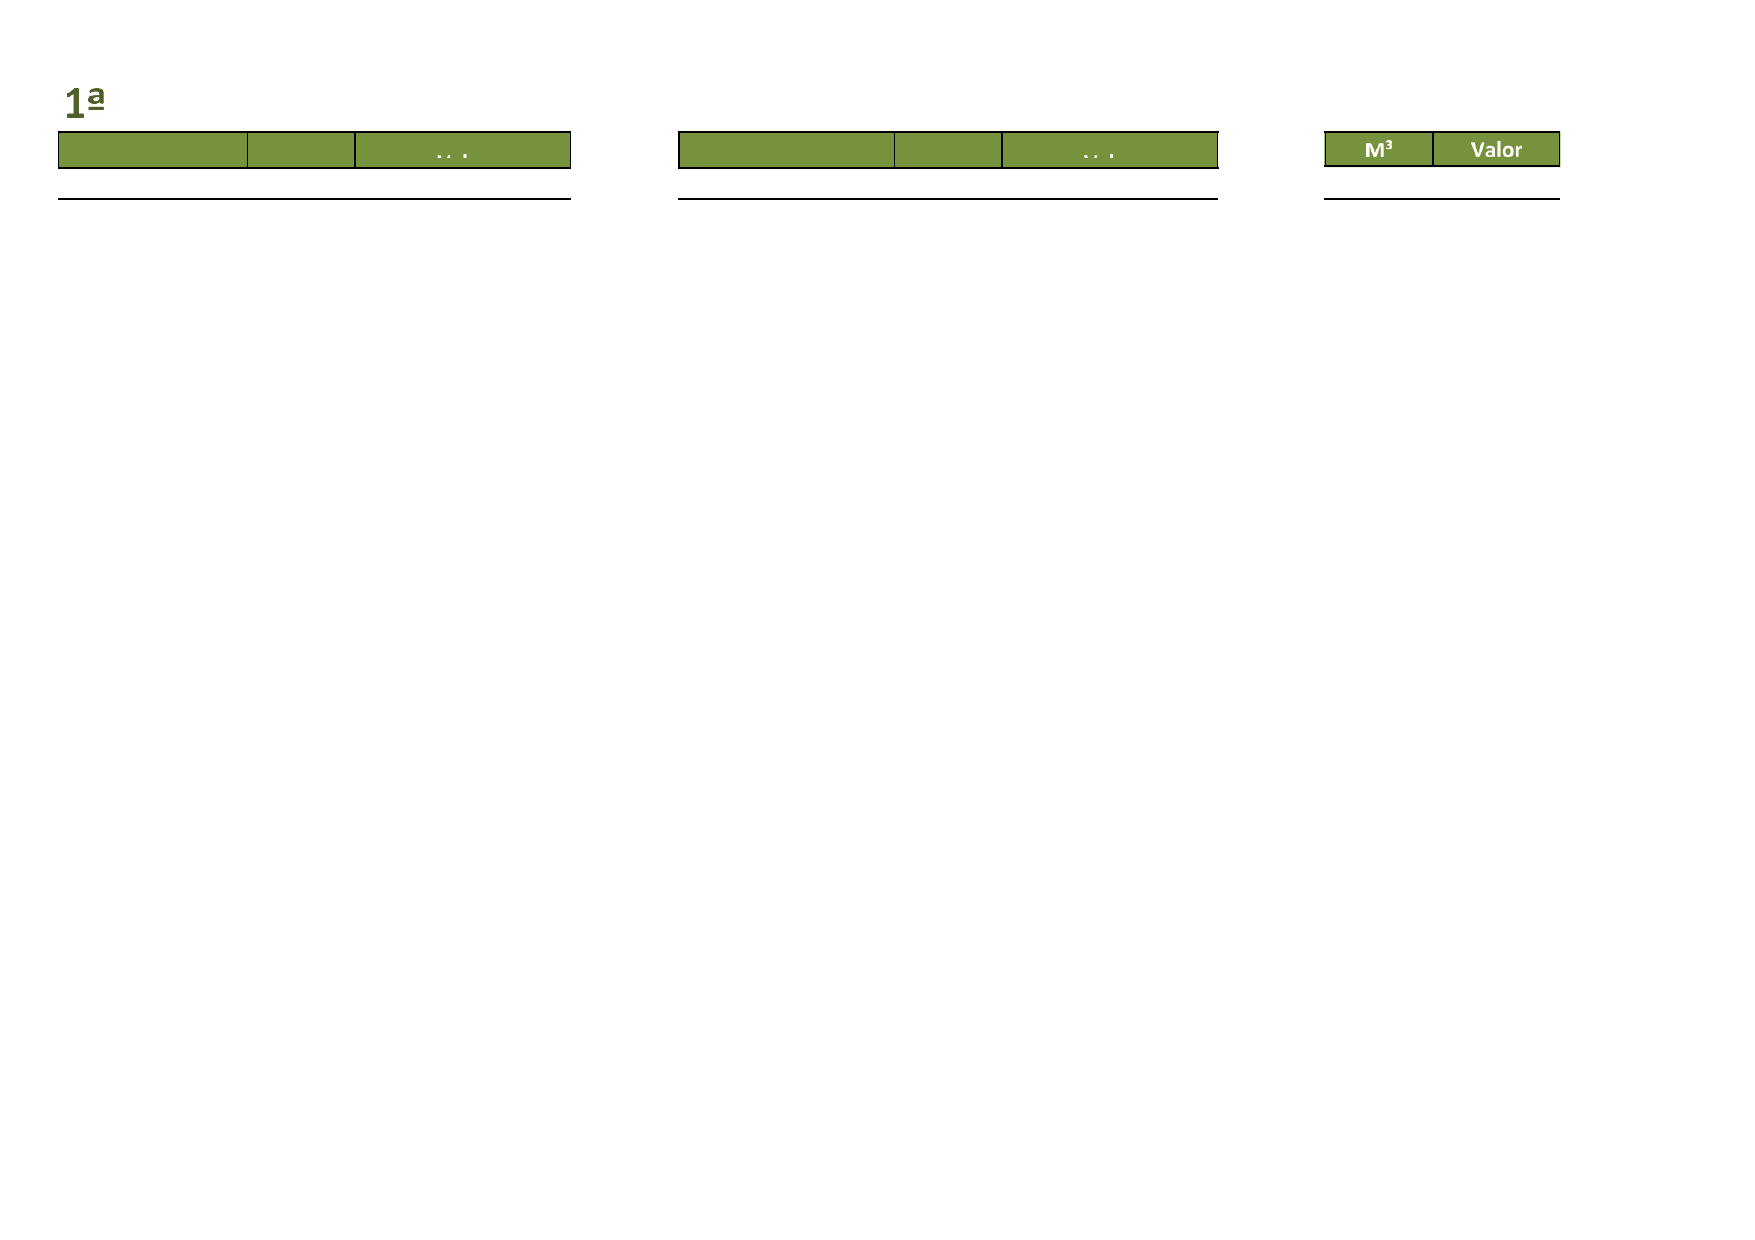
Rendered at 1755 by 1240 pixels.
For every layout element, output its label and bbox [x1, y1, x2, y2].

table_header [1003, 133, 1217, 167]
table_header [680, 133, 894, 167]
table_header [356, 133, 570, 167]
table_header [895, 133, 1001, 167]
table_header [59, 133, 247, 167]
table_header [248, 133, 354, 167]
